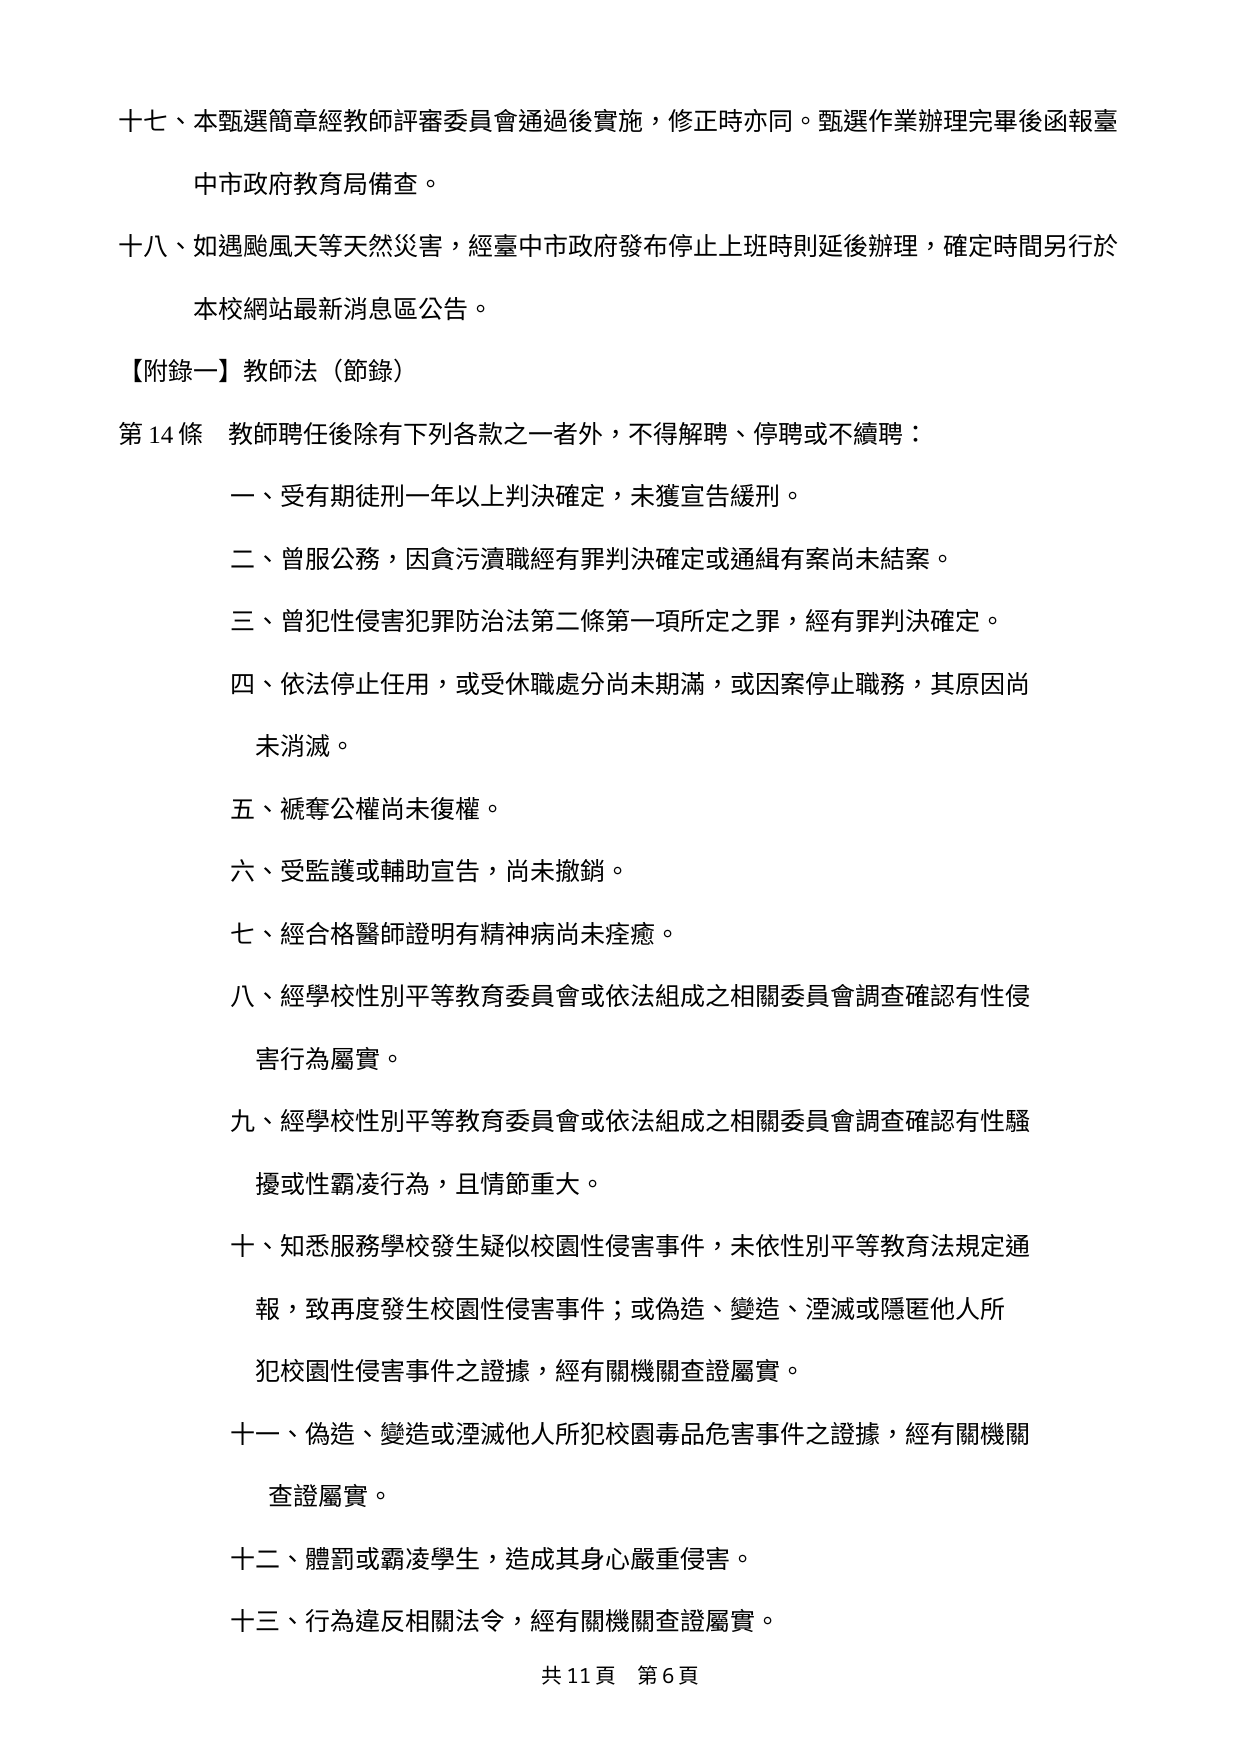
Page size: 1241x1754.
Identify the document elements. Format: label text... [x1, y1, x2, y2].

text 七、經合格醫師證明有精神病尚未痊癒。 [118, 891, 1122, 953]
text 查證屬實。 [118, 1453, 1122, 1516]
text 害行為屬實。 [118, 1016, 1122, 1078]
text 九、經學校性別平等教育委員會或依法組成之相關委員會調查確認有性騷 [118, 1078, 1122, 1141]
text 四、依法停止任用，或受休職處分尚未期滿，或因案停止職務，其原因尚 [118, 641, 1122, 703]
text 擾或性霸凌行為，且情節重大。 [118, 1141, 1122, 1203]
text 六、受監護或輔助宣告，尚未撤銷。 [118, 828, 1122, 891]
text 十八、如遇颱風天等天然災害，經臺中市政府發布停止上班時則延後辦理，確定時間另行於本校網站最新消息區公告。 [118, 203, 1122, 328]
text 二、曾服公務，因貪污瀆職經有罪判決確定或通緝有案尚未結案。 [118, 516, 1122, 578]
text 十、知悉服務學校發生疑似校園性侵害事件，未依性別平等教育法規定通 [118, 1203, 1122, 1266]
text 十三、行為違反相關法令，經有關機關查證屬實。 [118, 1578, 1122, 1641]
text 報，致再度發生校園性侵害事件；或偽造、變造、湮滅或隱匿他人所 [118, 1266, 1122, 1328]
text 十一、偽造、變造或湮滅他人所犯校園毒品危害事件之證據，經有關機關 [118, 1391, 1122, 1453]
text 十七、本甄選簡章經教師評審委員會通過後實施，修正時亦同。甄選作業辦理完畢後函報臺中市政府教育局備查。 [118, 78, 1122, 203]
text 一、受有期徒刑一年以上判決確定，未獲宣告緩刑。 [118, 453, 1122, 516]
text 犯校園性侵害事件之證據，經有關機關查證屬實。 [118, 1328, 1122, 1391]
text 十二、體罰或霸凌學生，造成其身心嚴重侵害。 [118, 1516, 1122, 1578]
text 未消滅。 [118, 703, 1122, 766]
text 【附錄一】教師法（節錄） [118, 328, 1122, 391]
text 三、曾犯性侵害犯罪防治法第二條第一項所定之罪，經有罪判決確定。 [118, 578, 1122, 641]
text 五、褫奪公權尚未復權。 [118, 766, 1122, 828]
text 八、經學校性別平等教育委員會或依法組成之相關委員會調查確認有性侵 [118, 953, 1122, 1016]
text 第14條 教師聘任後除有下列各款之一者外，不得解聘、停聘或不續聘： [118, 391, 1122, 453]
